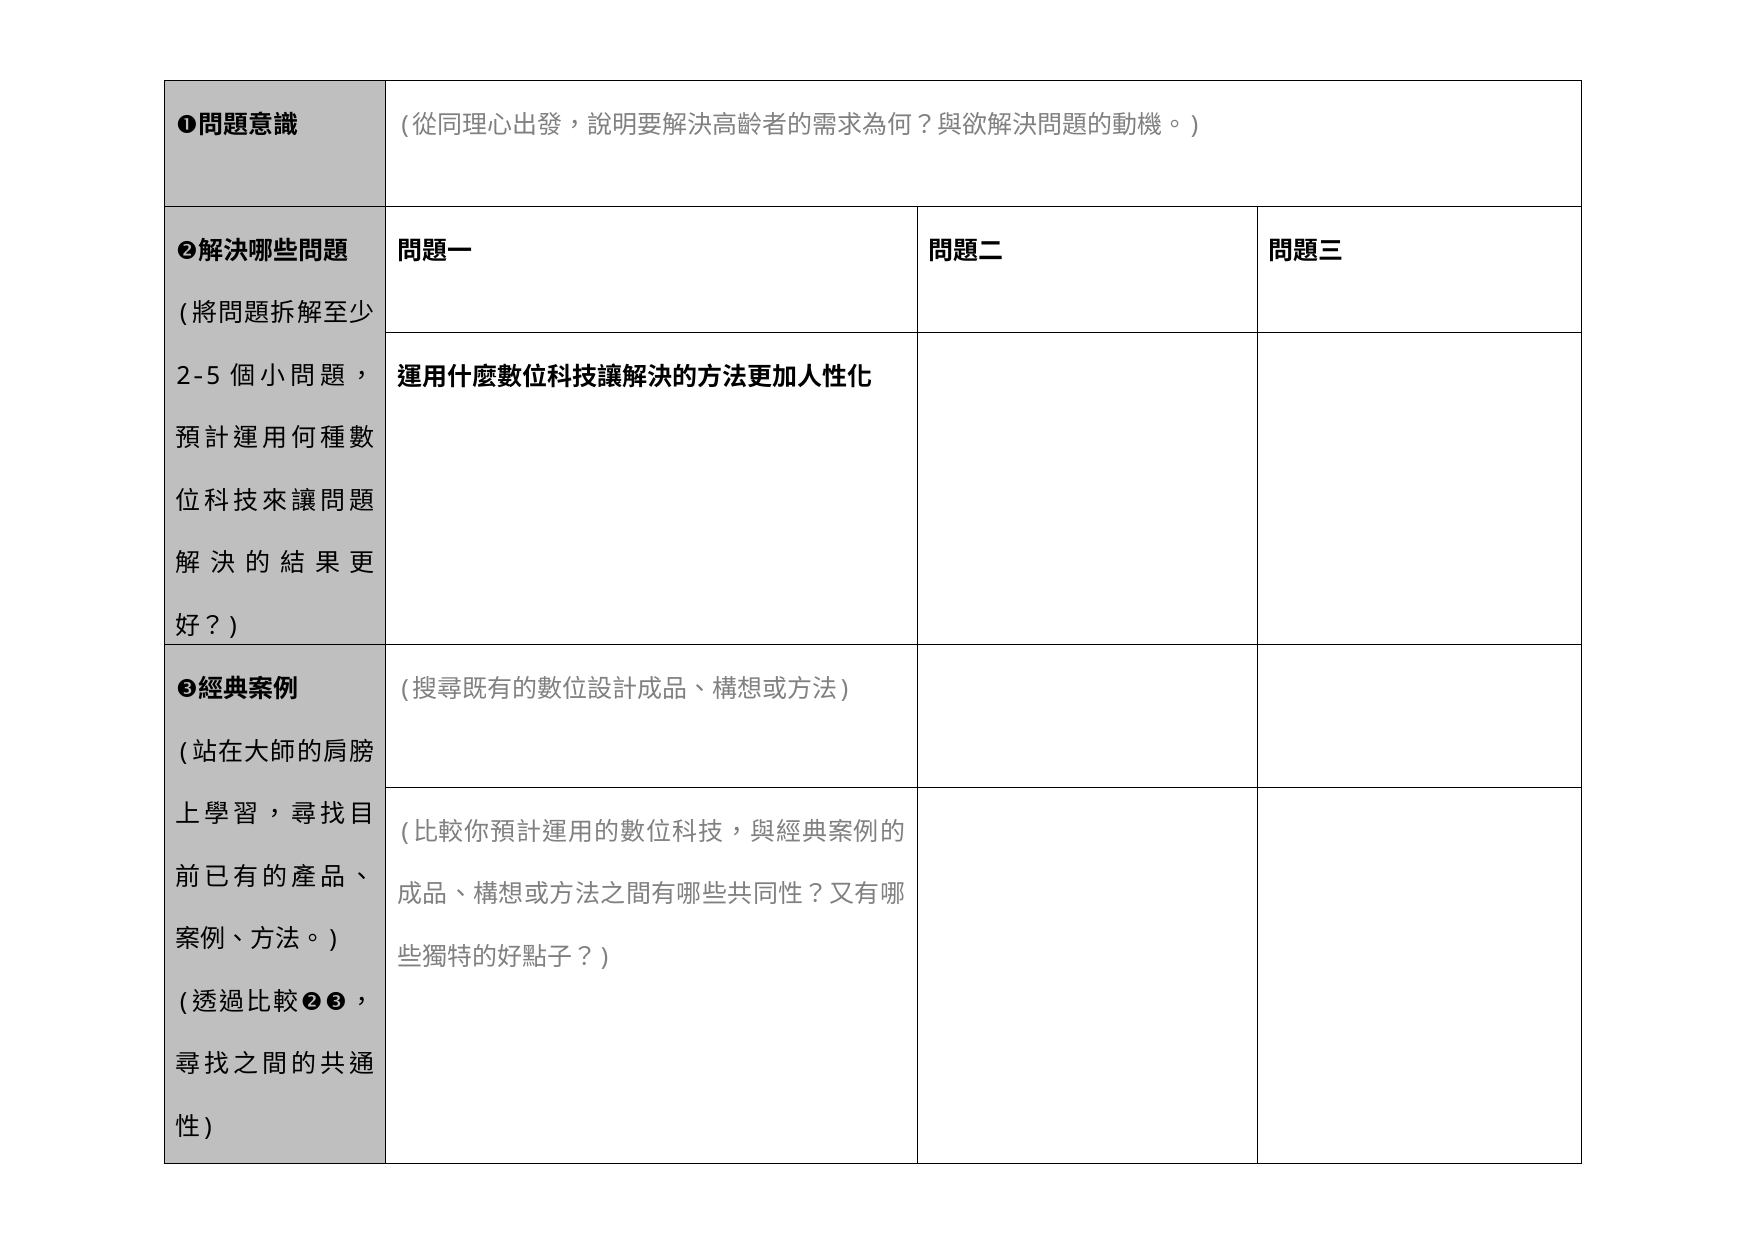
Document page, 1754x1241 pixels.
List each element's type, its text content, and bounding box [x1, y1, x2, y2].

table_cell [918, 645, 1257, 787]
table_cell [1258, 645, 1581, 787]
table_cell 問題三 [1258, 207, 1581, 332]
table_cell 問題意識 [165, 81, 385, 206]
table_cell [1258, 788, 1581, 1163]
table_cell 解決哪些問題 (將問題拆解至少2-5個小問題，預計運用何種數位科技來讓問題解決的結果更好？) [165, 207, 385, 644]
table_cell (從同理心出發，說明要解決高齡者的需求為何？與欲解決問題的動機。) [386, 81, 1581, 206]
table_cell [918, 333, 1257, 644]
table_cell (比較你預計運用的數位科技，與經典案例的成品、構想或方法之間有哪些共同性？又有哪些獨特的好點子？) [386, 788, 917, 1163]
table_cell [918, 788, 1257, 1163]
table_cell [1258, 333, 1581, 644]
table_cell (搜尋既有的數位設計成品、構想或方法) [386, 645, 917, 787]
table_cell 問題一 [386, 207, 917, 332]
table_cell 經典案例 (站在大師的肩膀上學習，尋找目前已有的產品、案例、方法。) (透過比較，尋找之間的共通性) [165, 645, 385, 1163]
table_cell 運用什麼數位科技讓解決的方法更加人性化 [386, 333, 917, 644]
table_cell 問題二 [918, 207, 1257, 332]
